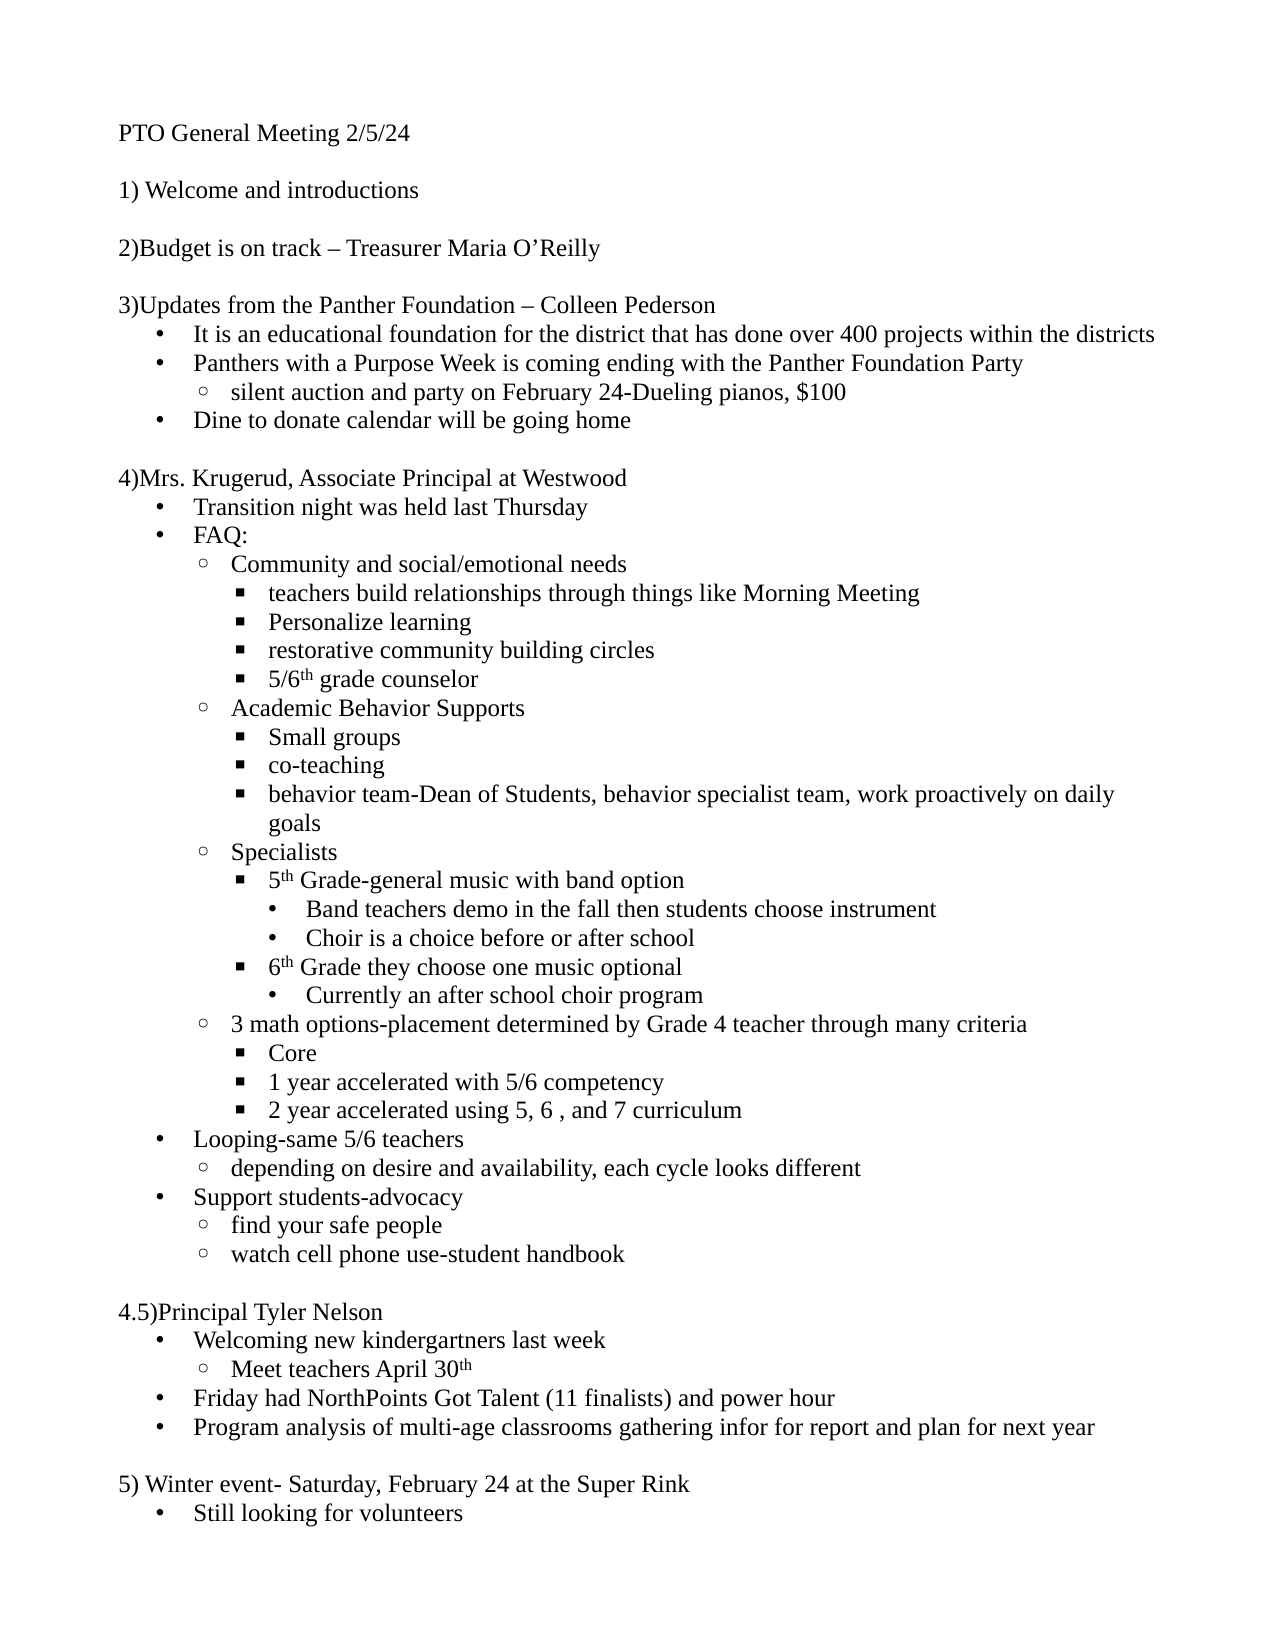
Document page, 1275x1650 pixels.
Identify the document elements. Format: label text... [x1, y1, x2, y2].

list Welcoming new kindergartners last week [156, 1326, 1157, 1354]
list Currently an after school choir program [268, 981, 1157, 1009]
list Core [231, 1038, 1157, 1067]
list silent auction and party on February 24-Dueling pianos, $100 [193, 377, 1157, 406]
list Still looking for volunteers [156, 1498, 1157, 1527]
list behavior team-Dean of Students, behavior specialist team, work proactively on daily goals [231, 779, 1157, 837]
list find your safe people [193, 1211, 1157, 1239]
list Panthers with a Purpose Week is coming ending with the Panther Foundation Party [156, 348, 1157, 377]
list 1 year accelerated with 5/6 competency [231, 1067, 1157, 1096]
list FAQ: [156, 521, 1157, 549]
list Dine to donate calendar will be going home [156, 406, 1157, 434]
text 1) Welcome and introductions [118, 176, 1157, 204]
list Academic Behavior Supports [193, 693, 1157, 722]
list 6th Grade they choose one music optional [231, 952, 1157, 981]
list 5th Grade-general music with band option [231, 866, 1157, 894]
list Meet teachers April 30th [193, 1354, 1157, 1383]
text 2)Budget is on track – Treasurer Maria O’Reilly [118, 233, 1157, 262]
list Community and social/emotional needs [193, 549, 1157, 578]
list Specialists [193, 837, 1157, 866]
list 3 math options-placement determined by Grade 4 teacher through many criteria [193, 1009, 1157, 1038]
list Small groups [231, 722, 1157, 751]
list Support students-advocacy [156, 1182, 1157, 1211]
text 3)Updates from the Panther Foundation – Colleen Pederson [118, 291, 1157, 319]
list Transition night was held last Thursday [156, 492, 1157, 521]
list 2 year accelerated using 5, 6 , and 7 curriculum [231, 1096, 1157, 1124]
list Choir is a choice before or after school [268, 923, 1157, 952]
list Band teachers demo in the fall then students choose instrument [268, 894, 1157, 923]
list Program analysis of multi-age classrooms gathering infor for report and plan for next year [156, 1412, 1157, 1441]
list Friday had NorthPoints Got Talent (11 finalists) and power hour [156, 1383, 1157, 1412]
text PTO General Meeting 2/5/24 [118, 118, 1157, 147]
list restorative community building circles [231, 636, 1157, 664]
list Looping-same 5/6 teachers [156, 1124, 1157, 1153]
list teachers build relationships through things like Morning Meeting [231, 578, 1157, 607]
list depending on desire and availability, each cycle looks different [193, 1153, 1157, 1182]
text 5) Winter event- Saturday, February 24 at the Super Rink [118, 1469, 1157, 1498]
list Personalize learning [231, 607, 1157, 636]
list co-teaching [231, 751, 1157, 779]
text 4.5)Principal Tyler Nelson [118, 1297, 1157, 1326]
text 4)Mrs. Krugerud, Associate Principal at Westwood [118, 463, 1157, 492]
list 5/6th grade counselor [231, 664, 1157, 693]
list It is an educational foundation for the district that has done over 400 projects within the districts [156, 319, 1157, 348]
list watch cell phone use-student handbook [193, 1239, 1157, 1268]
